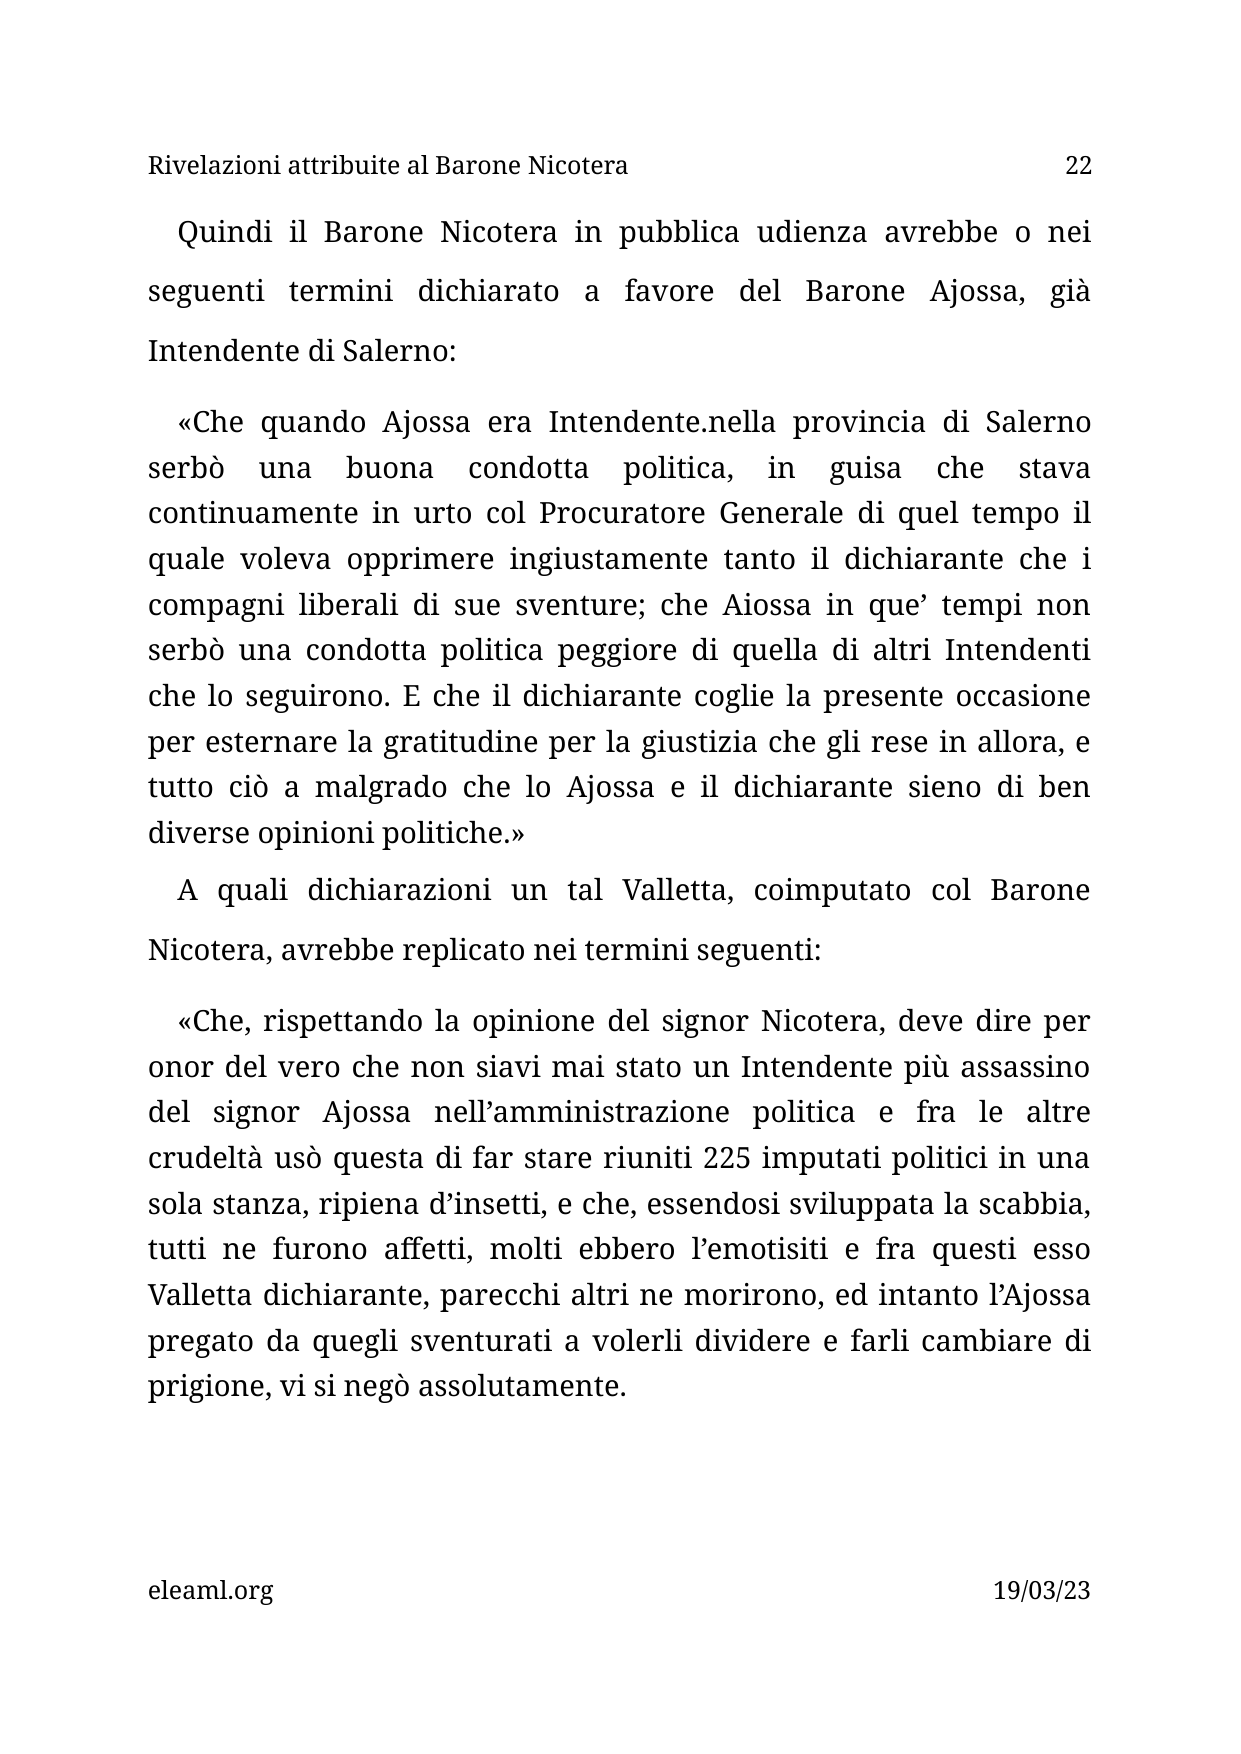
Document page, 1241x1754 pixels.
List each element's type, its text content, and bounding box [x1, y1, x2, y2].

text Quindi il Barone Nicotera in pubblica udienza avrebbe o nei seguenti termini dichiarato a favore del Barone Ajossa, già Intendente di Salerno: [148, 211, 1093, 370]
text «Che, rispettando la opinione del signor Nicotera, deve dire per onor del vero che non siavi mai stato un Intendente più assassino del signor Ajossa nell’amministrazione politica e fra le altre crudeltà usò questa di far stare riuniti 225 imputati politici in una sola stanza, ripiena d’insetti, e che, essendosi sviluppata la scabbia, tutti ne furono affetti, molti ebbero l’emotisiti e fra questi esso Valletta dichiarante, parecchi altri ne morirono, ed intanto l’Ajossa pregato da quegli sventurati a volerli dividere e farli cambiare di prigione, vi si negò assolutamente. [148, 1000, 1093, 1405]
text «Che quando Ajossa era Intendente.nella provincia di Salerno serbò una buona condotta politica, in guisa che stava continuamente in urto col Procuratore Generale di quel tempo il quale voleva opprimere ingiustamente tanto il dichiarante che i compagni liberali di sue sventure; che Aiossa in que’ tempi non serbò una condotta politica peggiore di quella di altri Intendenti che lo seguirono. E che il dichiarante coglie la presente occasione per esternare la gratitudine per la giustizia che gli rese in allora, e tutto ciò a malgrado che lo Ajossa e il dichiarante sieno di ben diverse opinioni politiche.» [148, 401, 1093, 852]
text A quali dichiarazioni un tal Valletta, coimputato col Barone Nicotera, avrebbe replicato nei termini seguenti: [148, 869, 1093, 969]
